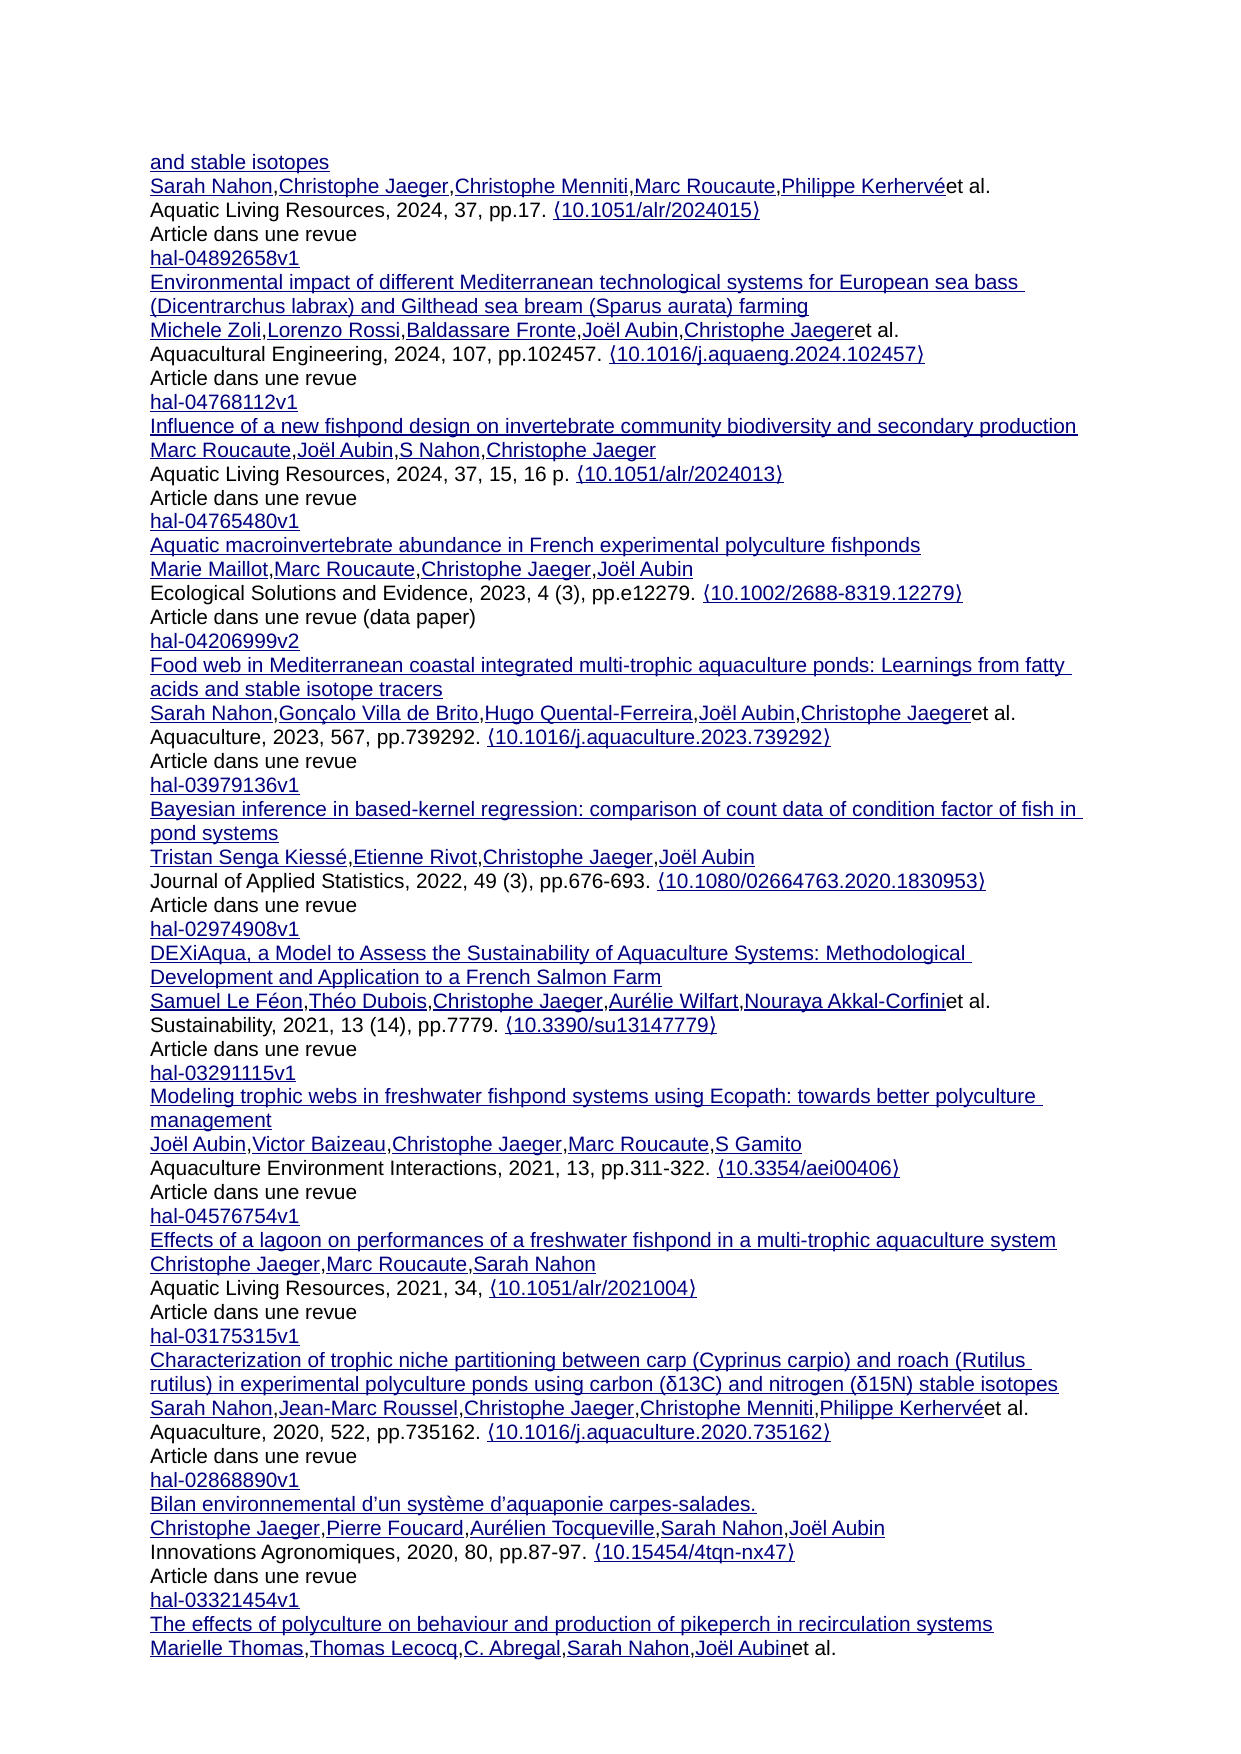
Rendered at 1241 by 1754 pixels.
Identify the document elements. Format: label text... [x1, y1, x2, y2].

table_cell and stable isotopes Sarah Nahon,Christophe Jaeger,Christophe Menniti,Marc Roucaute,Philippe Kerhervéet al. Aquatic Living Resources, 2024, 37, pp.17. ⟨10.1051/alr/2024015⟩ Article dans une revue hal-04892658v1 [150, 150, 1090, 270]
table_cell Aquatic macroinvertebrate abundance in French experimental polyculture fishponds Marie Maillot,Marc Roucaute,Christophe Jaeger,Joël Aubin Ecological Solutions and Evidence, 2023, 4 (3), pp.e12279. ⟨10.1002/2688-8319.12279⟩ Article dans une revue (data paper) hal-04206999v2 [150, 533, 1090, 653]
table_cell The effects of polyculture on behaviour and production of pikeperch in recirculation systems Marielle Thomas,Thomas Lecocq,C. Abregal,Sarah Nahon,Joël Aubinet al. [150, 1611, 1090, 1659]
table_cell DEXiAqua, a Model to Assess the Sustainability of Aquaculture Systems: Methodological Development and Application to a French Salmon Farm Samuel Le Féon,Théo Dubois,Christophe Jaeger,Aurélie Wilfart,Nouraya Akkal-Corfiniet al. Sustainability, 2021, 13 (14), pp.7779. ⟨10.3390/su13147779⟩ Article dans une revue hal-03291115v1 [150, 941, 1090, 1084]
table_cell Food web in Mediterranean coastal integrated multi-trophic aquaculture ponds: Learnings from fatty acids and stable isotope tracers Sarah Nahon,Gonçalo Villa de Brito,Hugo Quental-Ferreira,Joël Aubin,Christophe Jaegeret al. Aquaculture, 2023, 567, pp.739292. ⟨10.1016/j.aquaculture.2023.739292⟩ Article dans une revue hal-03979136v1 [150, 653, 1090, 797]
table_cell Modeling trophic webs in freshwater fishpond systems using Ecopath: towards better polyculture management Joël Aubin,Victor Baizeau,Christophe Jaeger,Marc Roucaute,S Gamito Aquaculture Environment Interactions, 2021, 13, pp.311-322. ⟨10.3354/aei00406⟩ Article dans une revue hal-04576754v1 [150, 1084, 1090, 1228]
table_cell Bilan environnemental d’un système d’aquaponie carpes-salades. Christophe Jaeger,Pierre Foucard,Aurélien Tocqueville,Sarah Nahon,Joël Aubin Innovations Agronomiques, 2020, 80, pp.87-97. ⟨10.15454/4tqn-nx47⟩ Article dans une revue hal-03321454v1 [150, 1492, 1090, 1611]
table_cell Bayesian inference in based-kernel regression: comparison of count data of condition factor of fish in pond systems Tristan Senga Kiessé,Etienne Rivot,Christophe Jaeger,Joël Aubin Journal of Applied Statistics, 2022, 49 (3), pp.676-693. ⟨10.1080/02664763.2020.1830953⟩ Article dans une revue hal-02974908v1 [150, 797, 1090, 941]
table_cell Characterization of trophic niche partitioning between carp (Cyprinus carpio) and roach (Rutilus rutilus) in experimental polyculture ponds using carbon (δ13C) and nitrogen (δ15N) stable isotopes Sarah Nahon,Jean-Marc Roussel,Christophe Jaeger,Christophe Menniti,Philippe Kerhervéet al. Aquaculture, 2020, 522, pp.735162. ⟨10.1016/j.aquaculture.2020.735162⟩ Article dans une revue hal-02868890v1 [150, 1348, 1090, 1492]
table_cell Influence of a new fishpond design on invertebrate community biodiversity and secondary production Marc Roucaute,Joël Aubin,S Nahon,Christophe Jaeger Aquatic Living Resources, 2024, 37, 15, 16 p. ⟨10.1051/alr/2024013⟩ Article dans une revue hal-04765480v1 [150, 414, 1090, 533]
table_cell Environmental impact of different Mediterranean technological systems for European sea bass (Dicentrarchus labrax) and Gilthead sea bream (Sparus aurata) farming Michele Zoli,Lorenzo Rossi,Baldassare Fronte,Joël Aubin,Christophe Jaegeret al. Aquacultural Engineering, 2024, 107, pp.102457. ⟨10.1016/j.aquaeng.2024.102457⟩ Article dans une revue hal-04768112v1 [150, 270, 1090, 413]
table_cell Effects of a lagoon on performances of a freshwater fishpond in a multi-trophic aquaculture system Christophe Jaeger,Marc Roucaute,Sarah Nahon Aquatic Living Resources, 2021, 34, ⟨10.1051/alr/2021004⟩ Article dans une revue hal-03175315v1 [150, 1228, 1090, 1348]
